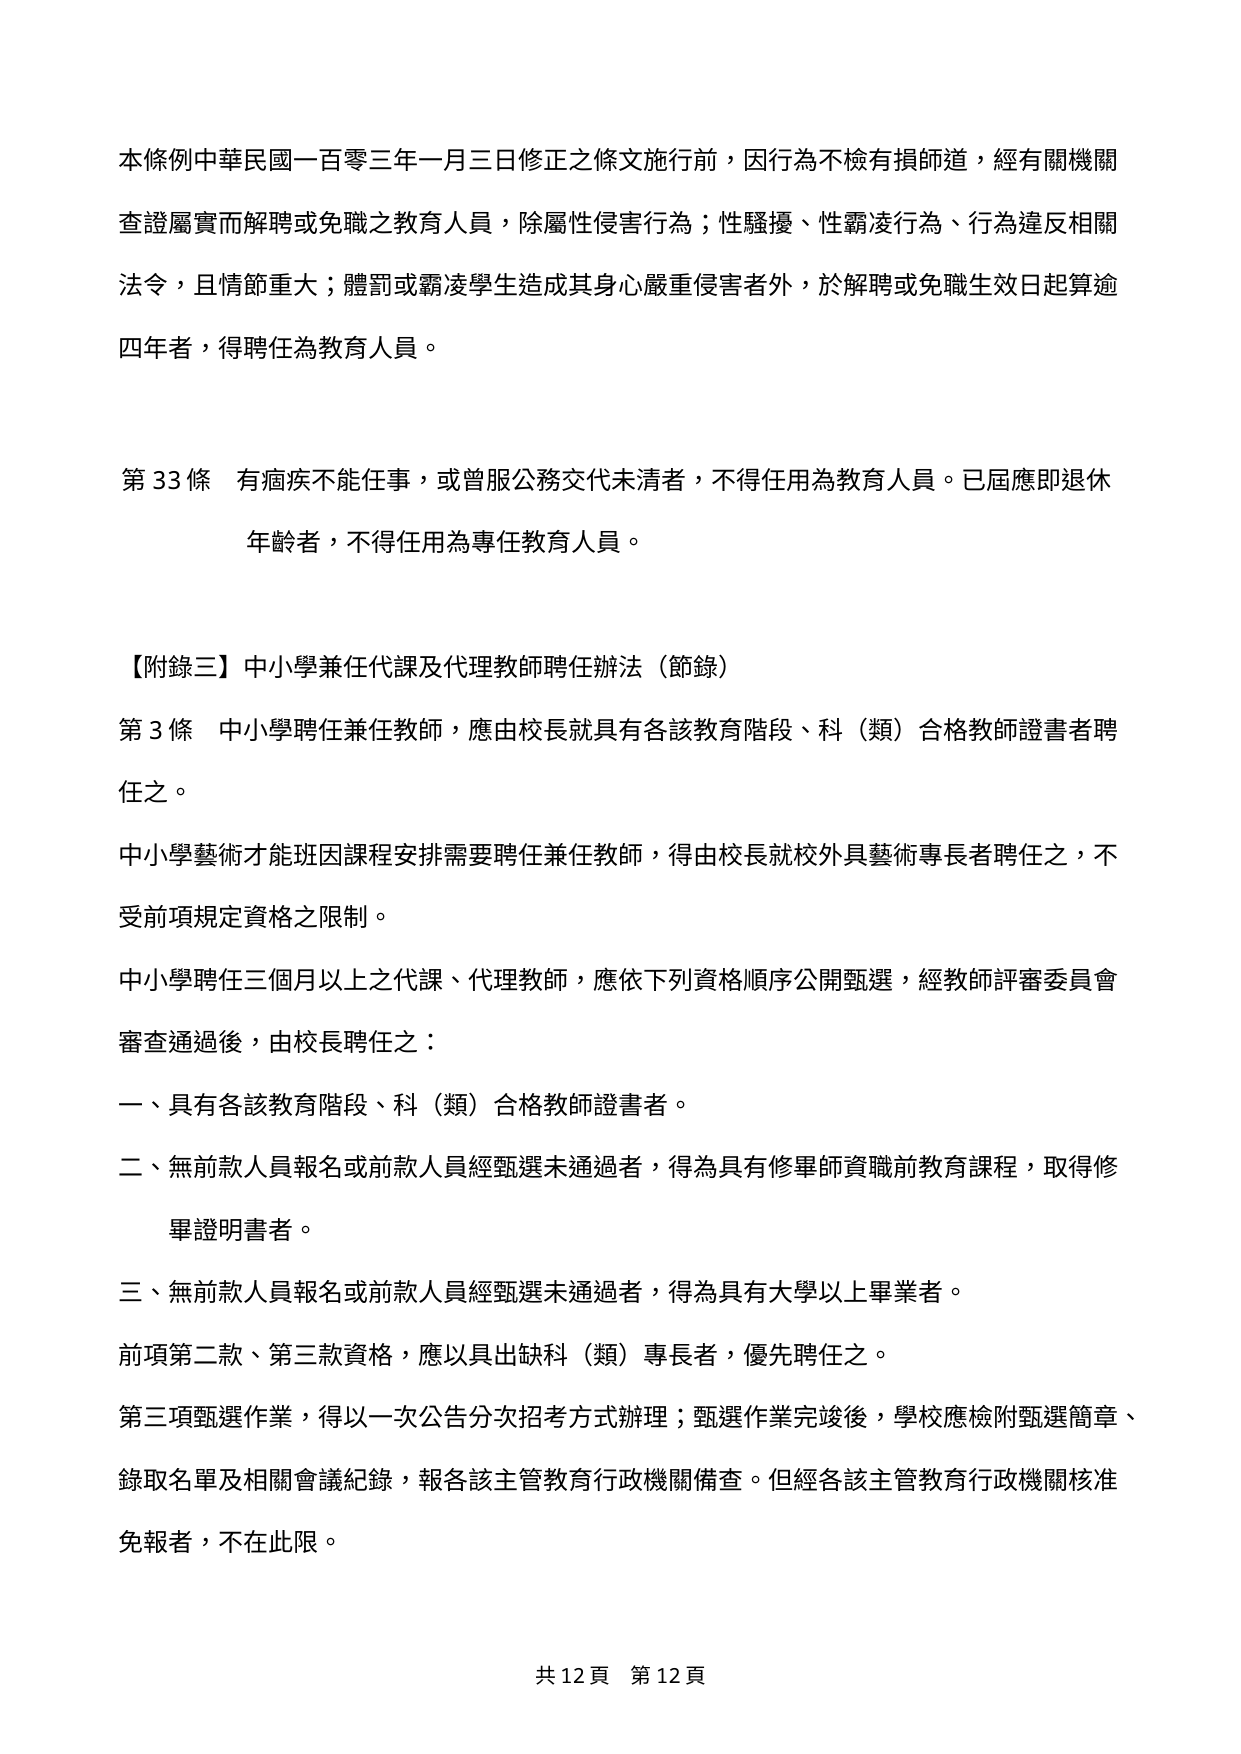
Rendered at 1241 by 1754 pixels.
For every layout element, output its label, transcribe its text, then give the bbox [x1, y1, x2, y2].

text 三、無前款人員報名或前款人員經甄選未通過者，得為具有大學以上畢業者。 [118, 1249, 1122, 1312]
text 一、具有各該教育階段、科（類）合格教師證書者。 [118, 1062, 1122, 1124]
text 第33條 有痼疾不能任事，或曾服公務交代未清者，不得任用為教育人員。已屆應即退休年齡者，不得任用為專任教育人員。 [122, 437, 1122, 562]
text 前項第二款、第三款資格，應以具出缺科（類）專長者，優先聘任之。 [118, 1312, 1122, 1374]
text 中小學藝術才能班因課程安排需要聘任兼任教師，得由校長就校外具藝術專長者聘任之，不受前項規定資格之限制。 [118, 812, 1122, 937]
text 中小學聘任三個月以上之代課、代理教師，應依下列資格順序公開甄選，經教師評審委員會審查通過後，由校長聘任之： [118, 937, 1122, 1062]
text 本條例中華民國一百零三年一月三日修正之條文施行前，因行為不檢有損師道，經有關機關查證屬實而解聘或免職之教育人員，除屬性侵害行為；性騷擾、性霸凌行為、行為違反相關法令，且情節重大；體罰或霸凌學生造成其身心嚴重侵害者外，於解聘或免職生效日起算逾四年者，得聘任為教育人員。 [118, 117, 1122, 367]
text 第三項甄選作業，得以一次公告分次招考方式辦理；甄選作業完竣後，學校應檢附甄選簡章、錄取名單及相關會議紀錄，報各該主管教育行政機關備查。但經各該主管教育行政機關核准免報者，不在此限。 [118, 1374, 1122, 1562]
text 二、無前款人員報名或前款人員經甄選未通過者，得為具有修畢師資職前教育課程，取得修畢證明書者。 [118, 1124, 1122, 1249]
text 【附錄三】中小學兼任代課及代理教師聘任辦法（節錄） [118, 624, 1122, 687]
text 第3條 中小學聘任兼任教師，應由校長就具有各該教育階段、科（類）合格教師證書者聘任之。 [118, 687, 1122, 812]
